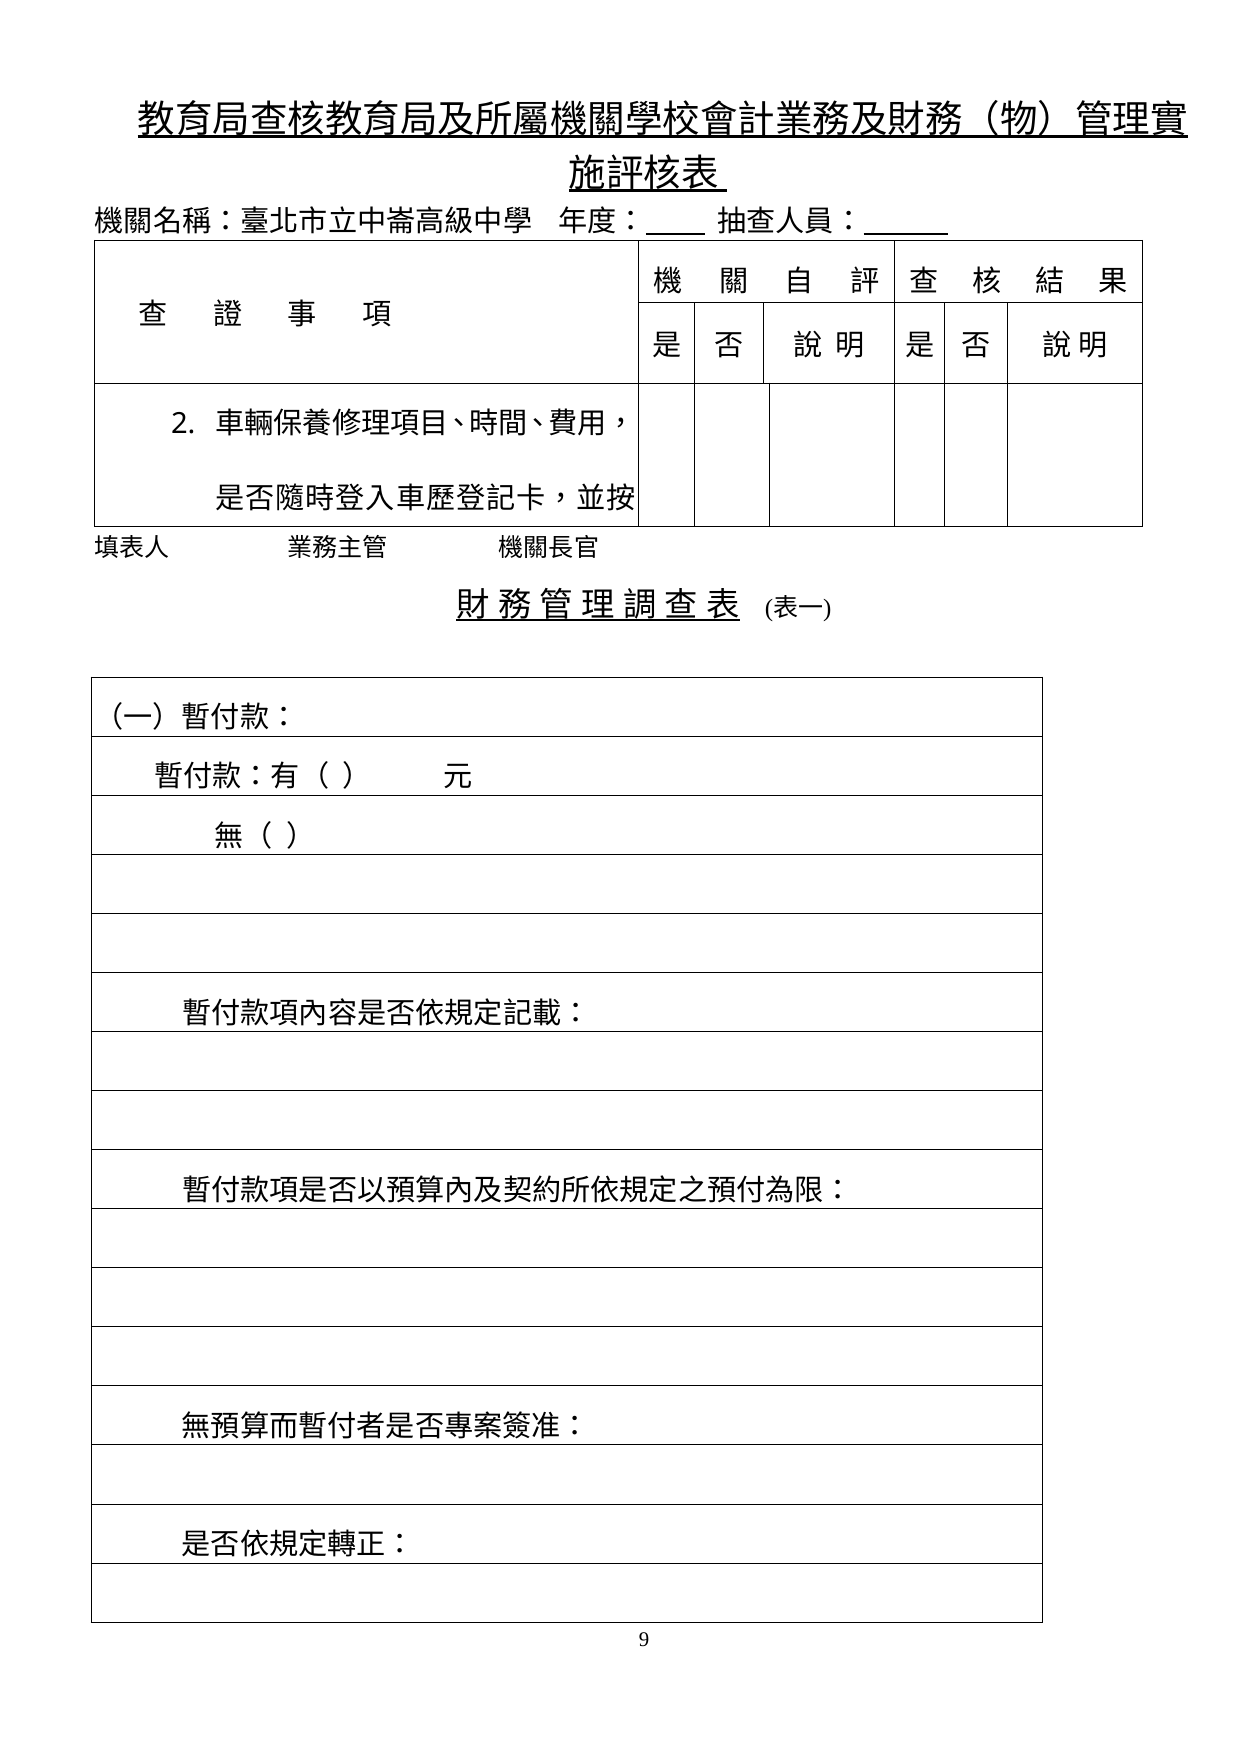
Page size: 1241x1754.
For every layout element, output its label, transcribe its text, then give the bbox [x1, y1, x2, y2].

table_cell 說 明 [1008, 303, 1142, 382]
table_cell [92, 1327, 1042, 1385]
table_cell [92, 1032, 1042, 1090]
table_cell 暫付款：有（ ） 元 [92, 737, 1042, 795]
table_cell [92, 1091, 1042, 1149]
table_cell 車輛保養修理項目、時間、費用，是否隨時登入車歷登記卡，並按月統計分析。 [95, 384, 638, 526]
table_cell 是 [639, 303, 694, 382]
table_cell [770, 384, 894, 526]
text 財 務 管 理 調 查 表 (表一) [94, 564, 1193, 639]
table_cell [92, 855, 1042, 913]
table_header 機關自評 [639, 241, 894, 302]
table_cell [92, 1209, 1042, 1267]
table_header （一）暫付款： [92, 678, 1042, 736]
table_cell [92, 1445, 1042, 1503]
text 填表人 業務主管 機關長官 [94, 527, 1193, 564]
table_cell [1008, 384, 1142, 526]
table_cell [945, 384, 1007, 526]
table_cell [92, 1268, 1042, 1326]
table_cell [639, 384, 694, 526]
table_cell 暫付款項內容是否依規定記載： [92, 973, 1042, 1031]
table_cell 無（ ） [92, 796, 1042, 854]
table_cell 是 [895, 303, 944, 382]
table_cell 否 [695, 303, 763, 382]
table_cell 是否依規定轉正： [92, 1505, 1042, 1562]
table_cell [695, 384, 769, 526]
table_cell 說 明 [764, 303, 894, 382]
table_cell [895, 384, 944, 526]
table_cell [92, 914, 1042, 972]
table_cell 暫付款項是否以預算內及契約所依規定之預付為限： [92, 1150, 1042, 1208]
table_cell 否 [945, 303, 1007, 382]
table_cell [92, 1564, 1042, 1622]
table_header 查核結果 [895, 241, 1142, 302]
table_cell 無預算而暫付者是否專案簽准： [92, 1386, 1042, 1444]
table_header 查 證 事 項 [95, 241, 638, 382]
